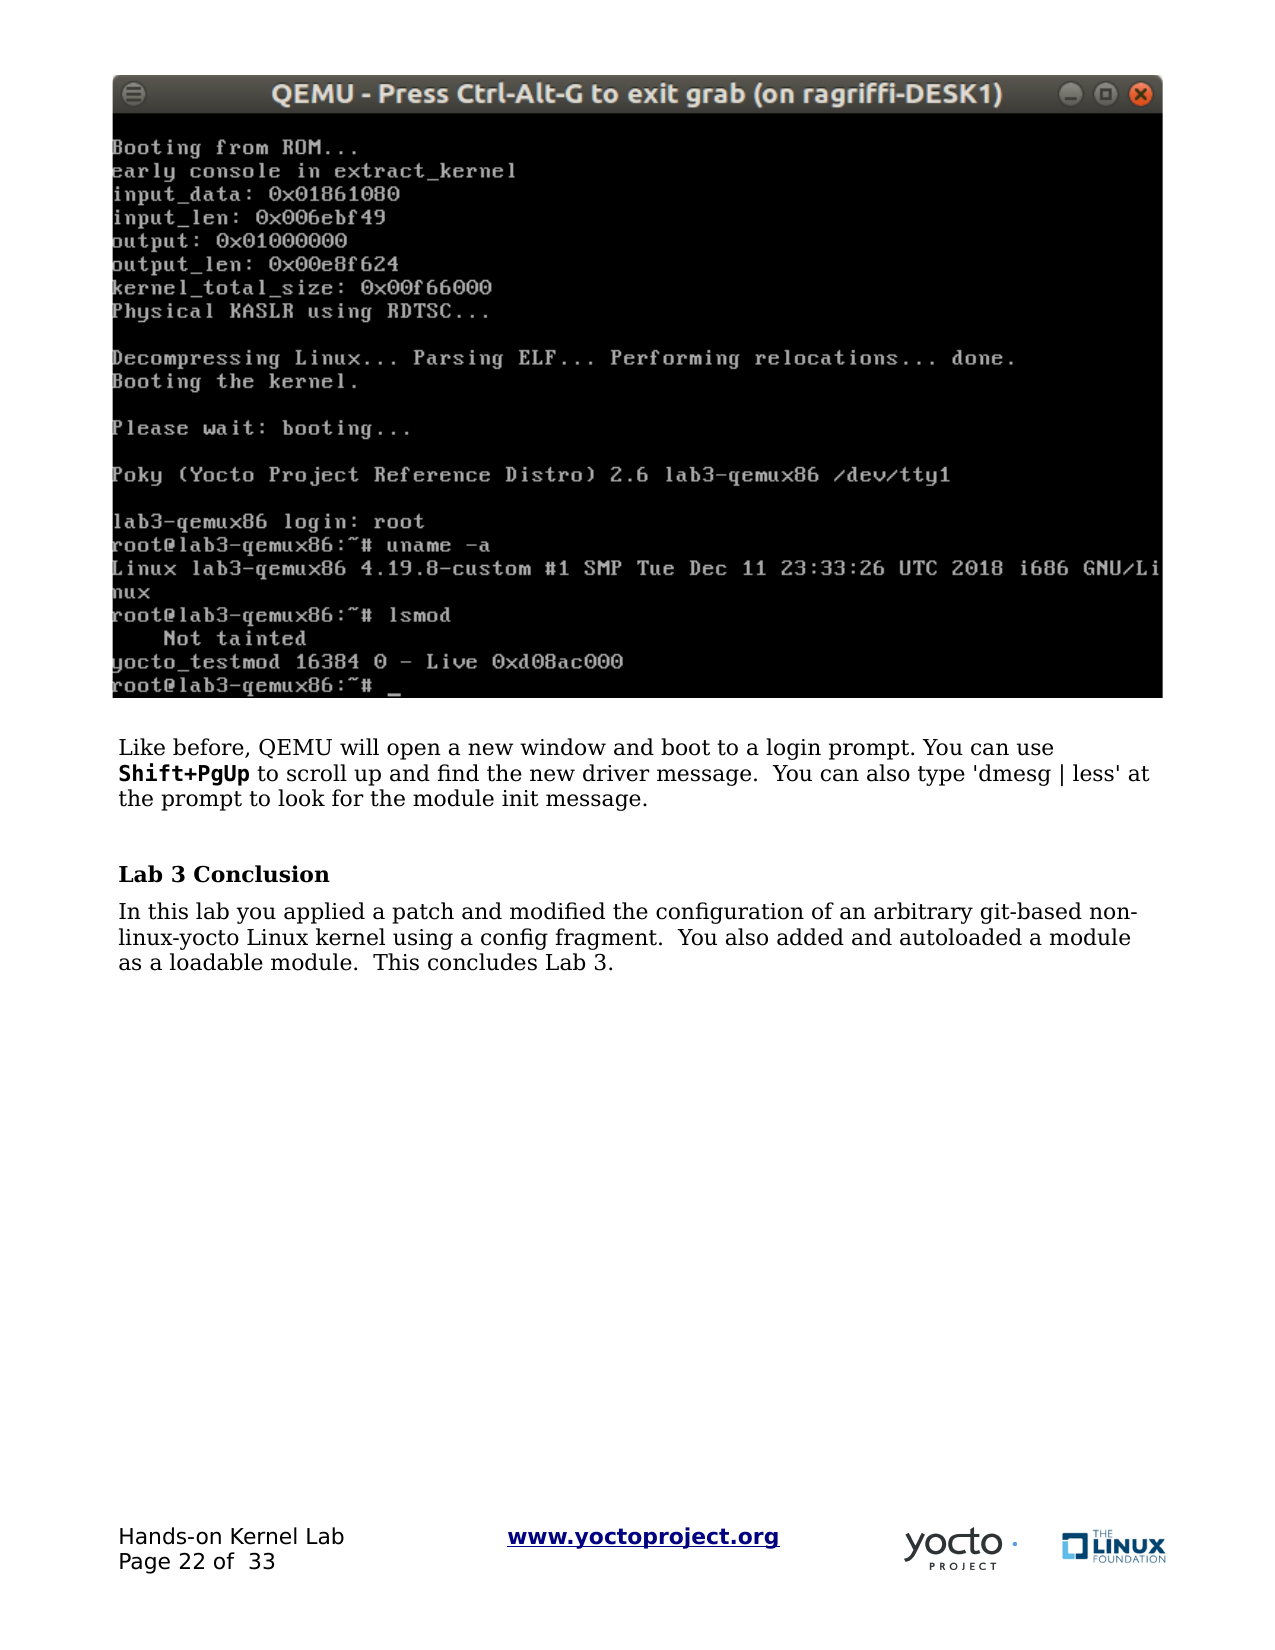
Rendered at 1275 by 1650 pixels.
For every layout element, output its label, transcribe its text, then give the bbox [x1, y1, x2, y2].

text In this lab you applied a patch and modified the configuration of an arbitrary git-based non-linux-yocto Linux kernel using a config fragment. You also added and autoloaded a module as a loadable module. This concludes Lab 3. [118, 899, 1157, 976]
text Lab 3 Conclusion [118, 862, 1157, 887]
text Like before, QEMU will open a new window and boot to a login prompt. You can use Shift+PgUp to scroll up and find the new driver message. You can also type 'dmesg | less' at the prompt to look for the module init message. [118, 735, 1157, 812]
